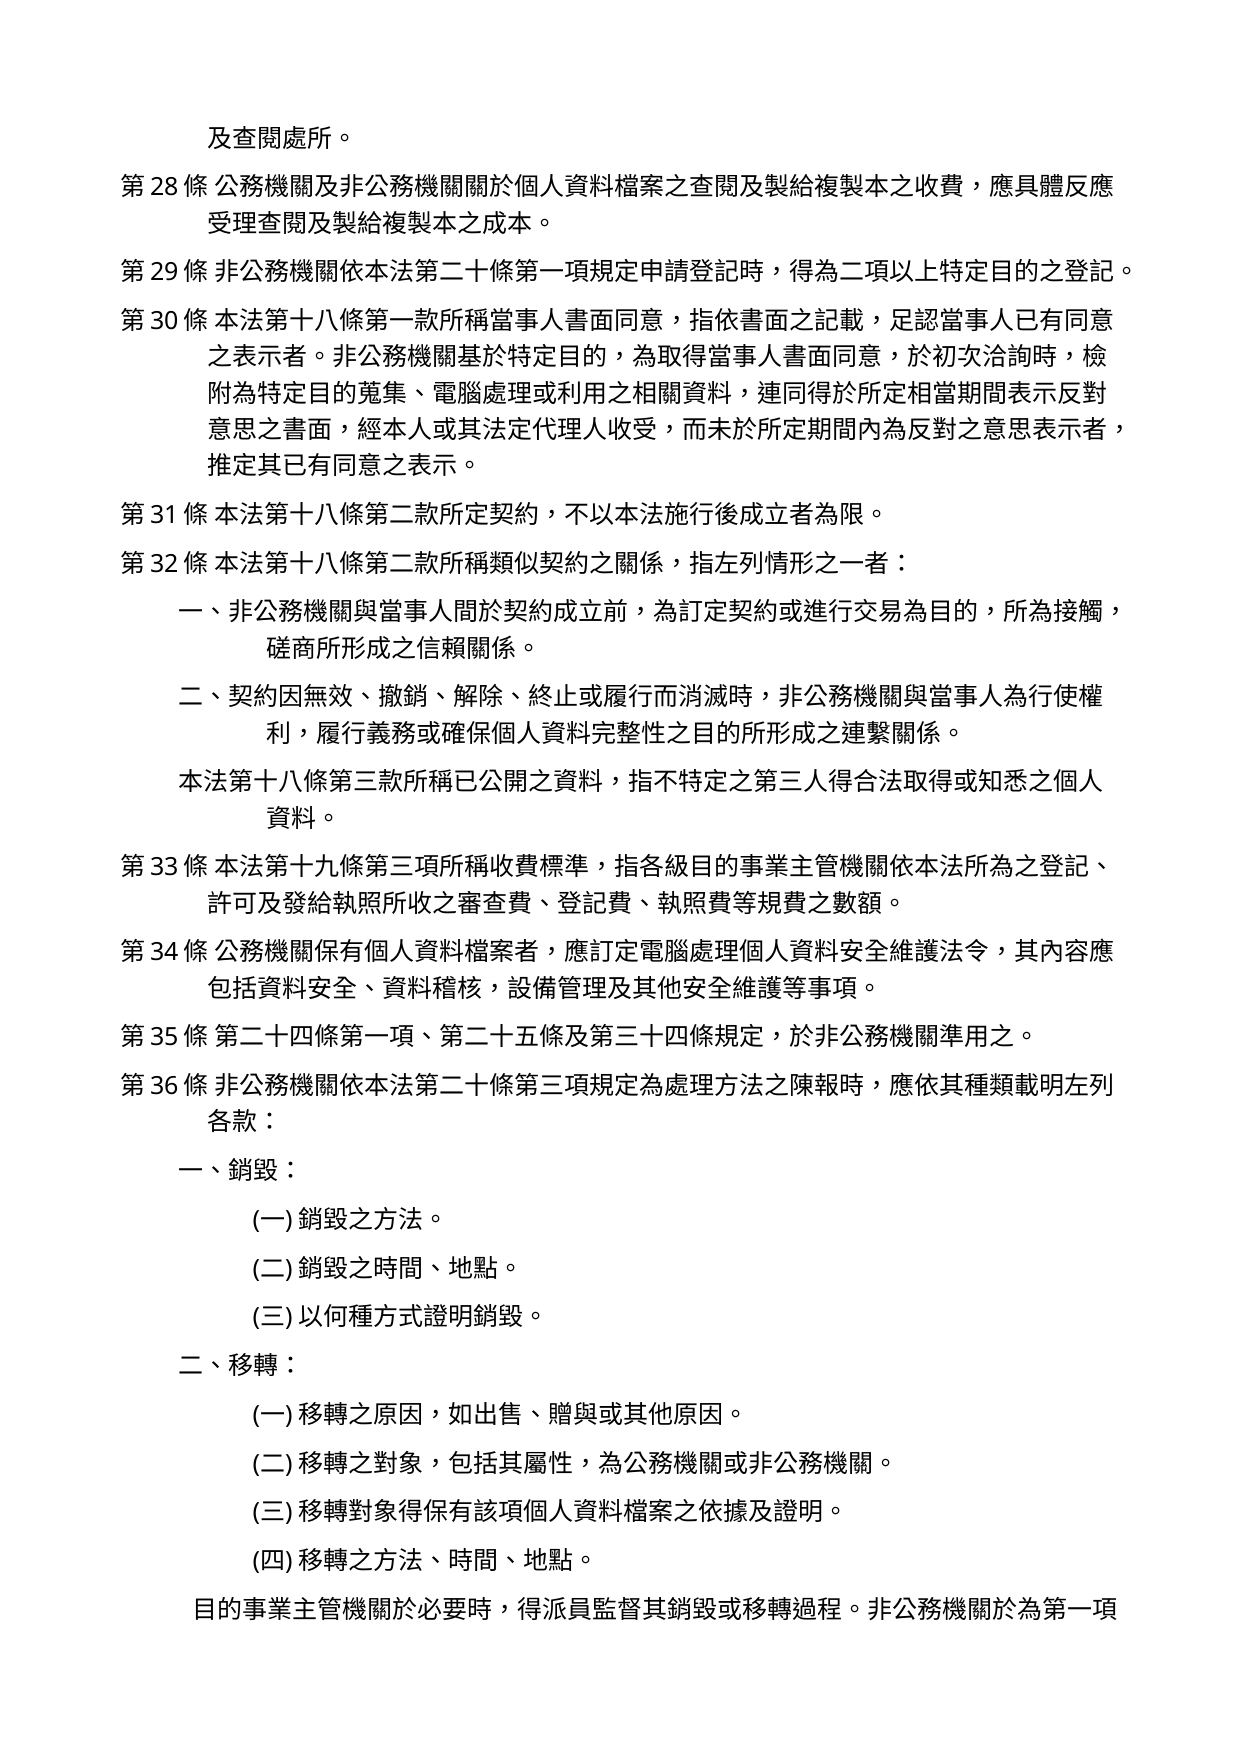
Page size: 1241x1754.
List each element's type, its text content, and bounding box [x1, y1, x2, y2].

text (一) 移轉之原因，如出售、贈與或其他原因。 [252, 1394, 1122, 1431]
text 及查閱處所。 [120, 118, 1122, 154]
text 第31條 本法第十八條第二款所定契約，不以本法施行後成立者為限。 [120, 494, 1122, 531]
text 第36條 非公務機關依本法第二十條第三項規定為處理方法之陳報時，應依其種類載明左列各款： [120, 1066, 1122, 1138]
text 二、移轉： [178, 1346, 1122, 1382]
text 第28條 公務機關及非公務機關關於個人資料檔案之查閱及製給複製本之收費，應具體反應受理查閱及製給複製本之成本。 [120, 167, 1122, 239]
text 一、非公務機關與當事人間於契約成立前，為訂定契約或進行交易為目的，所為接觸，磋商所形成之信賴關係。 [178, 592, 1122, 664]
text 第33條 本法第十九條第三項所稱收費標準，指各級目的事業主管機關依本法所為之登記、許可及發給執照所收之審查費、登記費、執照費等規費之數額。 [120, 847, 1122, 919]
text (三) 以何種方式證明銷毀。 [252, 1297, 1122, 1333]
text 第32條 本法第十八條第二款所稱類似契約之關係，指左列情形之一者： [120, 543, 1122, 579]
text 二、契約因無效、撤銷、解除、終止或履行而消滅時，非公務機關與當事人為行使權利，履行義務或確保個人資料完整性之目的所形成之連繫關係。 [178, 677, 1122, 749]
text 第30條 本法第十八條第一款所稱當事人書面同意，指依書面之記載，足認當事人已有同意之表示者。非公務機關基於特定目的，為取得當事人書面同意，於初次洽詢時，檢附為特定目的蒐集、電腦處理或利用之相關資料，連同得於所定相當期間表示反對意思之書面，經本人或其法定代理人收受，而未於所定期間內為反對之意思表示者，推定其已有同意之表示。 [120, 301, 1122, 482]
text 本法第十八條第三款所稱已公開之資料，指不特定之第三人得合法取得或知悉之個人資料。 [178, 762, 1122, 834]
text (一) 銷毀之方法。 [252, 1199, 1122, 1236]
text (二) 移轉之對象，包括其屬性，為公務機關或非公務機關。 [252, 1443, 1122, 1479]
text 目的事業主管機關於必要時，得派員監督其銷毀或移轉過程。非公務機關於為第一項 [192, 1589, 1122, 1626]
text 一、銷毀： [178, 1151, 1122, 1187]
text (三) 移轉對象得保有該項個人資料檔案之依據及證明。 [252, 1492, 1122, 1528]
text 第29條 非公務機關依本法第二十條第一項規定申請登記時，得為二項以上特定目的之登記。 [120, 252, 1122, 288]
text 第34條 公務機關保有個人資料檔案者，應訂定電腦處理個人資料安全維護法令，其內容應包括資料安全、資料稽核，設備管理及其他安全維護等事項。 [120, 932, 1122, 1004]
text 第35條 第二十四條第一項、第二十五條及第三十四條規定，於非公務機關準用之。 [120, 1017, 1122, 1053]
text (四) 移轉之方法、時間、地點。 [252, 1541, 1122, 1577]
text (二) 銷毀之時間、地點。 [252, 1248, 1122, 1284]
